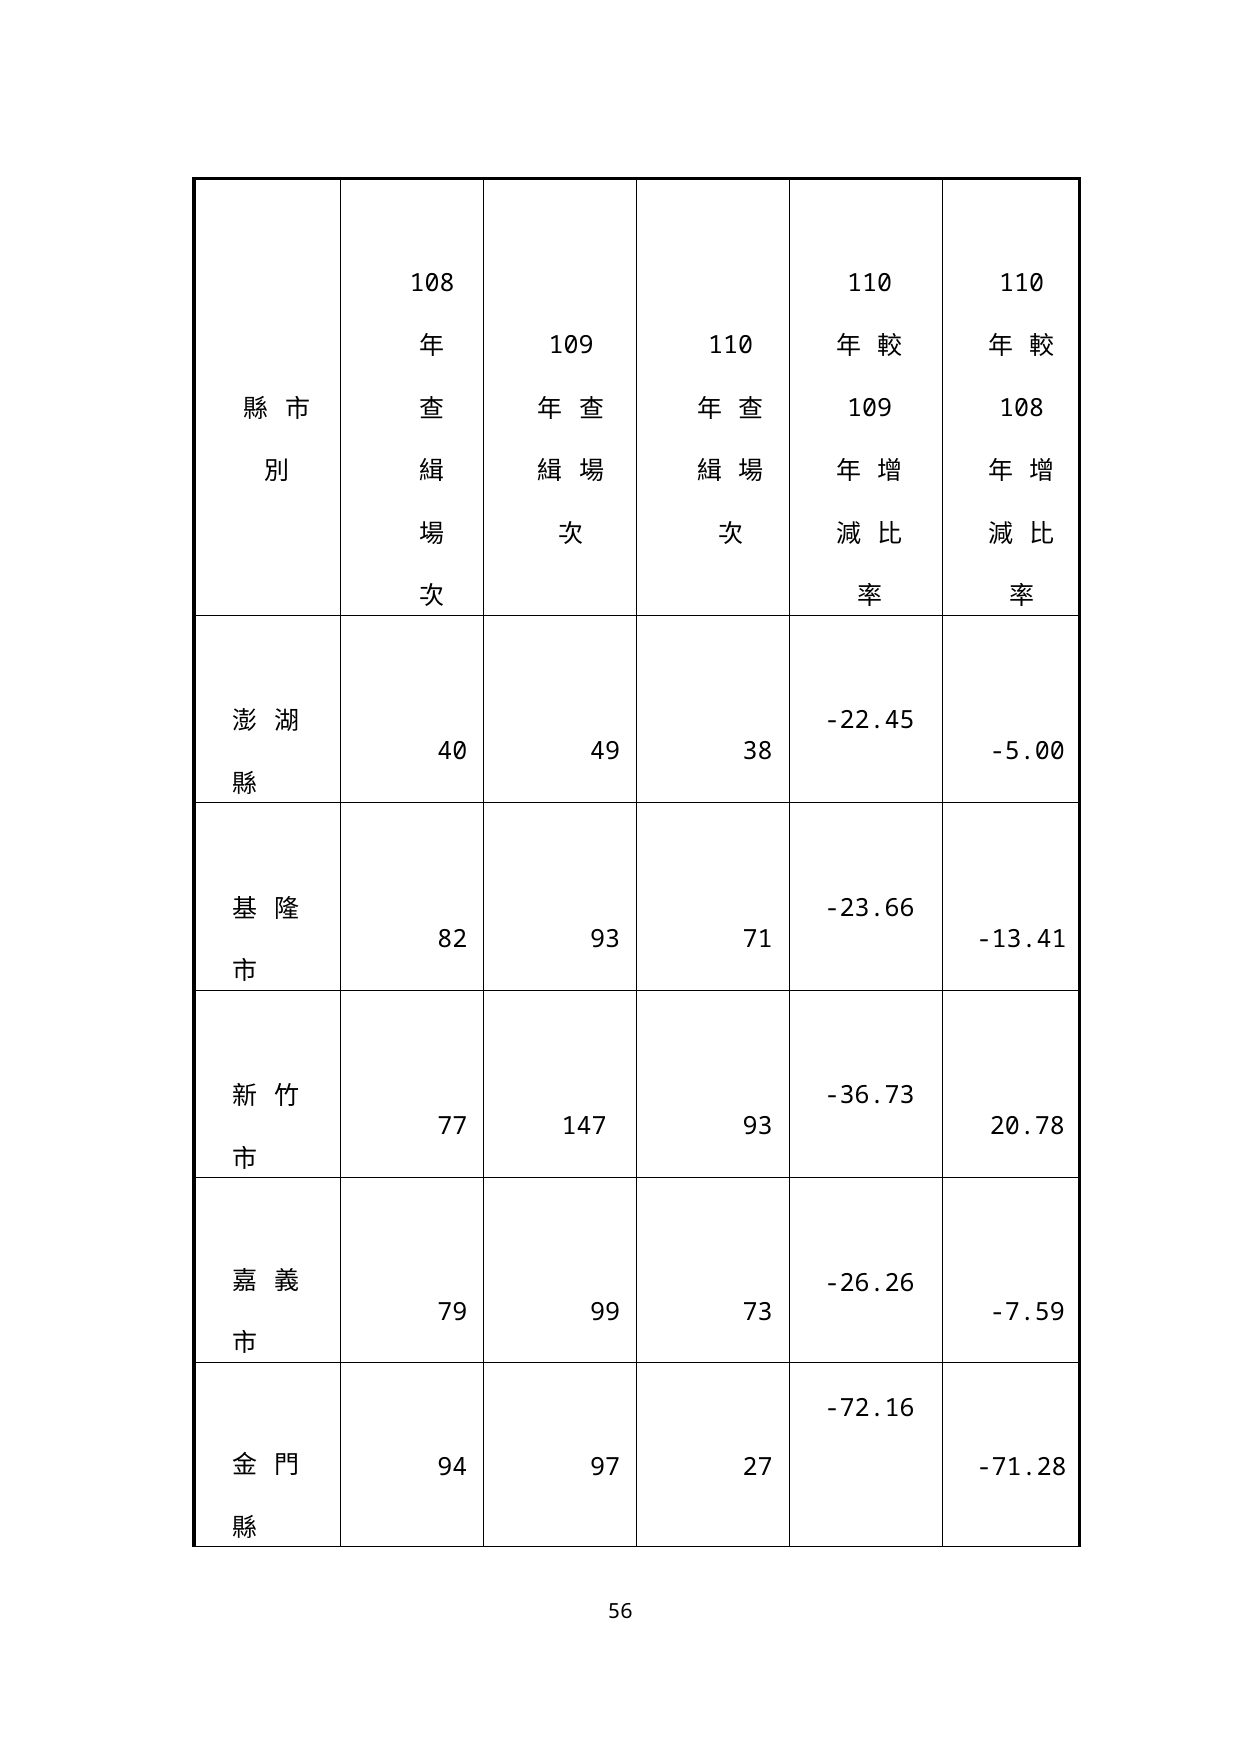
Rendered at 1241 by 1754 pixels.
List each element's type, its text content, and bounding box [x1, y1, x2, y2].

table_cell -26.26 [790, 1178, 942, 1362]
table_cell -71.28 [943, 1363, 1078, 1546]
table_cell 新竹市 [196, 991, 340, 1177]
table_header 110年查緝場次 [637, 180, 789, 615]
table_cell -5.00 [943, 616, 1078, 802]
table_cell 49 [484, 616, 636, 802]
table_cell 97 [484, 1363, 636, 1546]
table_cell -13.41 [943, 803, 1078, 990]
table_cell 82 [341, 803, 483, 990]
table_cell -22.45 [790, 616, 942, 802]
table_cell -23.66 [790, 803, 942, 990]
table_cell 77 [341, 991, 483, 1177]
table_cell 基隆市 [196, 803, 340, 990]
table_header 109年查緝場次 [484, 180, 636, 615]
table_cell 94 [341, 1363, 483, 1546]
table_cell 澎湖縣 [196, 616, 340, 802]
table_header 108年查緝場次 [341, 180, 483, 615]
table_cell 73 [637, 1178, 789, 1362]
table_cell 金門縣 [196, 1363, 340, 1546]
table_cell 71 [637, 803, 789, 990]
table_cell -72.16 [790, 1363, 942, 1546]
table_cell 嘉義市 [196, 1178, 340, 1362]
table_cell 147 [484, 991, 636, 1177]
table_cell 99 [484, 1178, 636, 1362]
table_cell 93 [484, 803, 636, 990]
table_cell 79 [341, 1178, 483, 1362]
table_cell 20.78 [943, 991, 1078, 1177]
table_header 110年較108年增減比率 [943, 180, 1078, 615]
table_cell -7.59 [943, 1178, 1078, 1362]
table_cell 27 [637, 1363, 789, 1546]
table_cell 40 [341, 616, 483, 802]
table_header 110年較109年增減比率 [790, 180, 942, 615]
table_header 縣市別 [196, 180, 340, 615]
table_cell 38 [637, 616, 789, 802]
table_cell 93 [637, 991, 789, 1177]
table_cell -36.73 [790, 991, 942, 1177]
